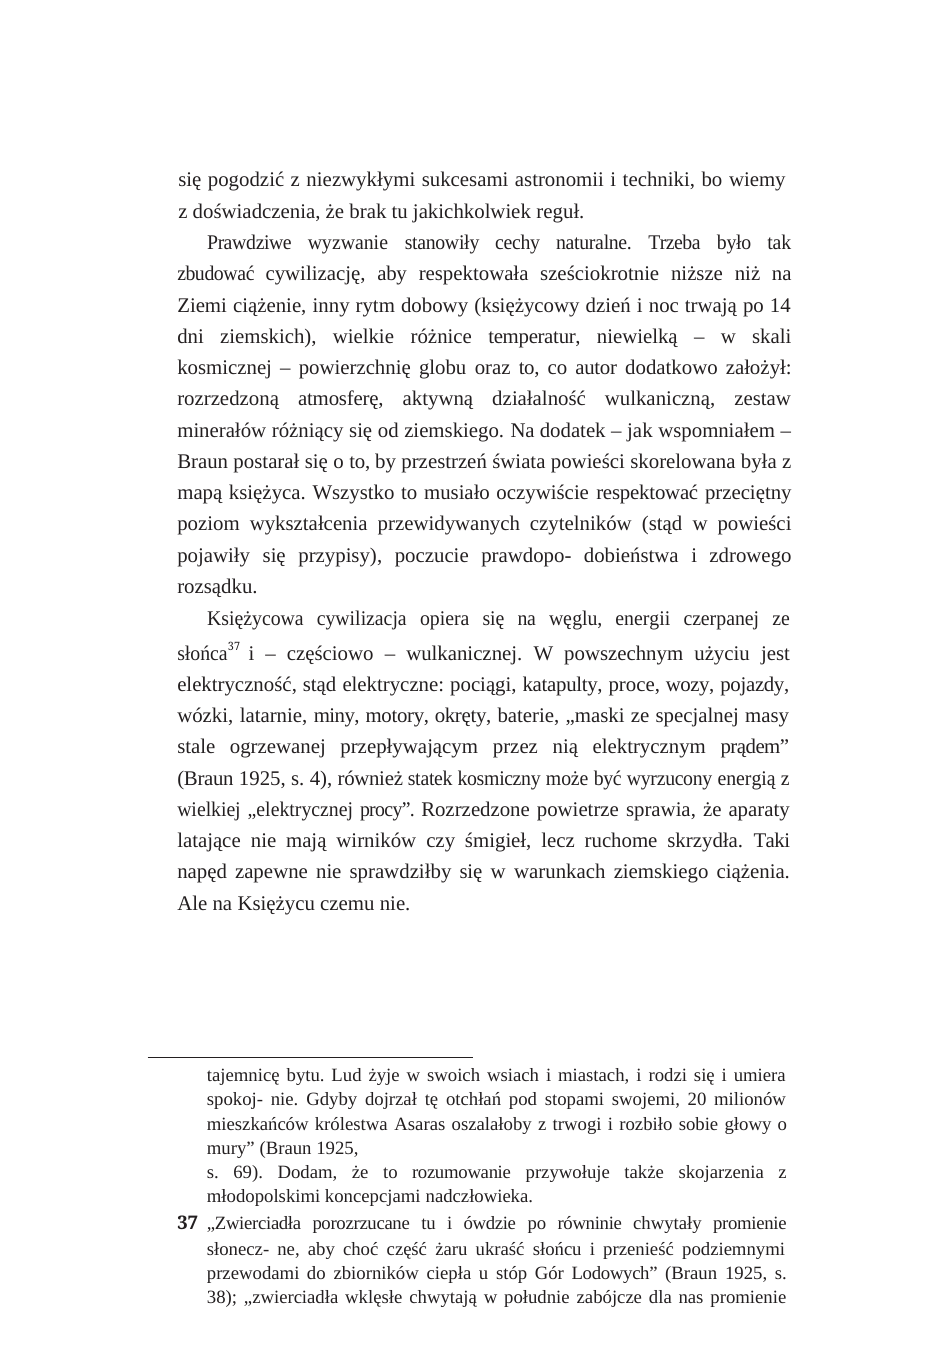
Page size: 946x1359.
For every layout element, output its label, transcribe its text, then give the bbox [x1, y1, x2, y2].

text s. 69). Dodam, że to rozumowanie przywołuje także skojarzenia z młodopolskimi koncepcjami nadczłowieka. [207, 1161, 787, 1207]
text tajemnicę bytu. Lud żyje w swoich wsiach i miastach, i rodzi się i umiera spokoj- nie. Gdyby dojrzał tę otchłań pod stopami swojemi, 20 milionów mieszkańców królestwa Asaras oszalałoby z trwogi i rozbiło sobie głowy o mury” (Braun 1925, [207, 1056, 787, 1158]
list „Zwierciadła porozrzucane tu i ówdzie po równinie chwytały promienie słonecz- ne, aby choć część żaru ukraść słońcu i przenieść podziemnymi przewodami do zbiorników ciepła u stóp Gór Lodowych” (Braun 1925, s. 38); „zwierciadła wklęsłe chwytają w południe zabójcze dla nas promienie [177, 1210, 787, 1308]
text się pogodzić z niezwykłymi sukcesami astronomii i techniki, bo wiemy z doświadczenia, że brak tu jakichkolwiek reguł. [178, 167, 786, 223]
text Księżycowa cywilizacja opiera się na węglu, energii czerpanej ze słońca37 i – częściowo – wulkanicznej. W powszechnym użyciu jest elektryczność, stąd elektryczne: pociągi, katapulty, proce, wozy, pojazdy, wózki, latarnie, miny, motory, okręty, baterie, „maski ze specjalnej masy stale ogrzewanej przepływającym przez nią elektrycznym prądem” (Braun 1925, s. 4), również statek kosmiczny może być wyrzucony energią z wielkiej „elektrycznej procy”. Rozrzedzone powietrze sprawia, że aparaty latające nie mają wirników czy śmigieł, lecz ruchome skrzydła. Taki napęd zapewne nie sprawdziłby się w warunkach ziemskiego ciążenia. Ale na Księżycu czemu nie. [177, 606, 790, 914]
text Prawdziwe wyzwanie stanowiły cechy naturalne. Trzeba było tak zbudować cywilizację, aby respektowała sześciokrotnie niższe niż na Ziemi ciążenie, inny rytm dobowy (księżycowy dzień i noc trwają po 14 dni ziemskich), wielkie różnice temperatur, niewielką – w skali kosmicznej – powierzchnię globu oraz to, co autor dodatkowo założył: rozrzedzoną atmosferę, aktywną działalność wulkaniczną, zestaw minerałów różniący się od ziemskiego. Na dodatek – jak wspomniałem – Braun postarał się o to, by przestrzeń świata powieści skorelowana była z mapą księżyca. Wszystko to musiało oczywiście respektować przeciętny poziom wykształcenia przewidywanych czytelników (stąd w powieści pojawiły się przypisy), poczucie prawdopo- dobieństwa i zdrowego rozsądku. [177, 230, 792, 598]
